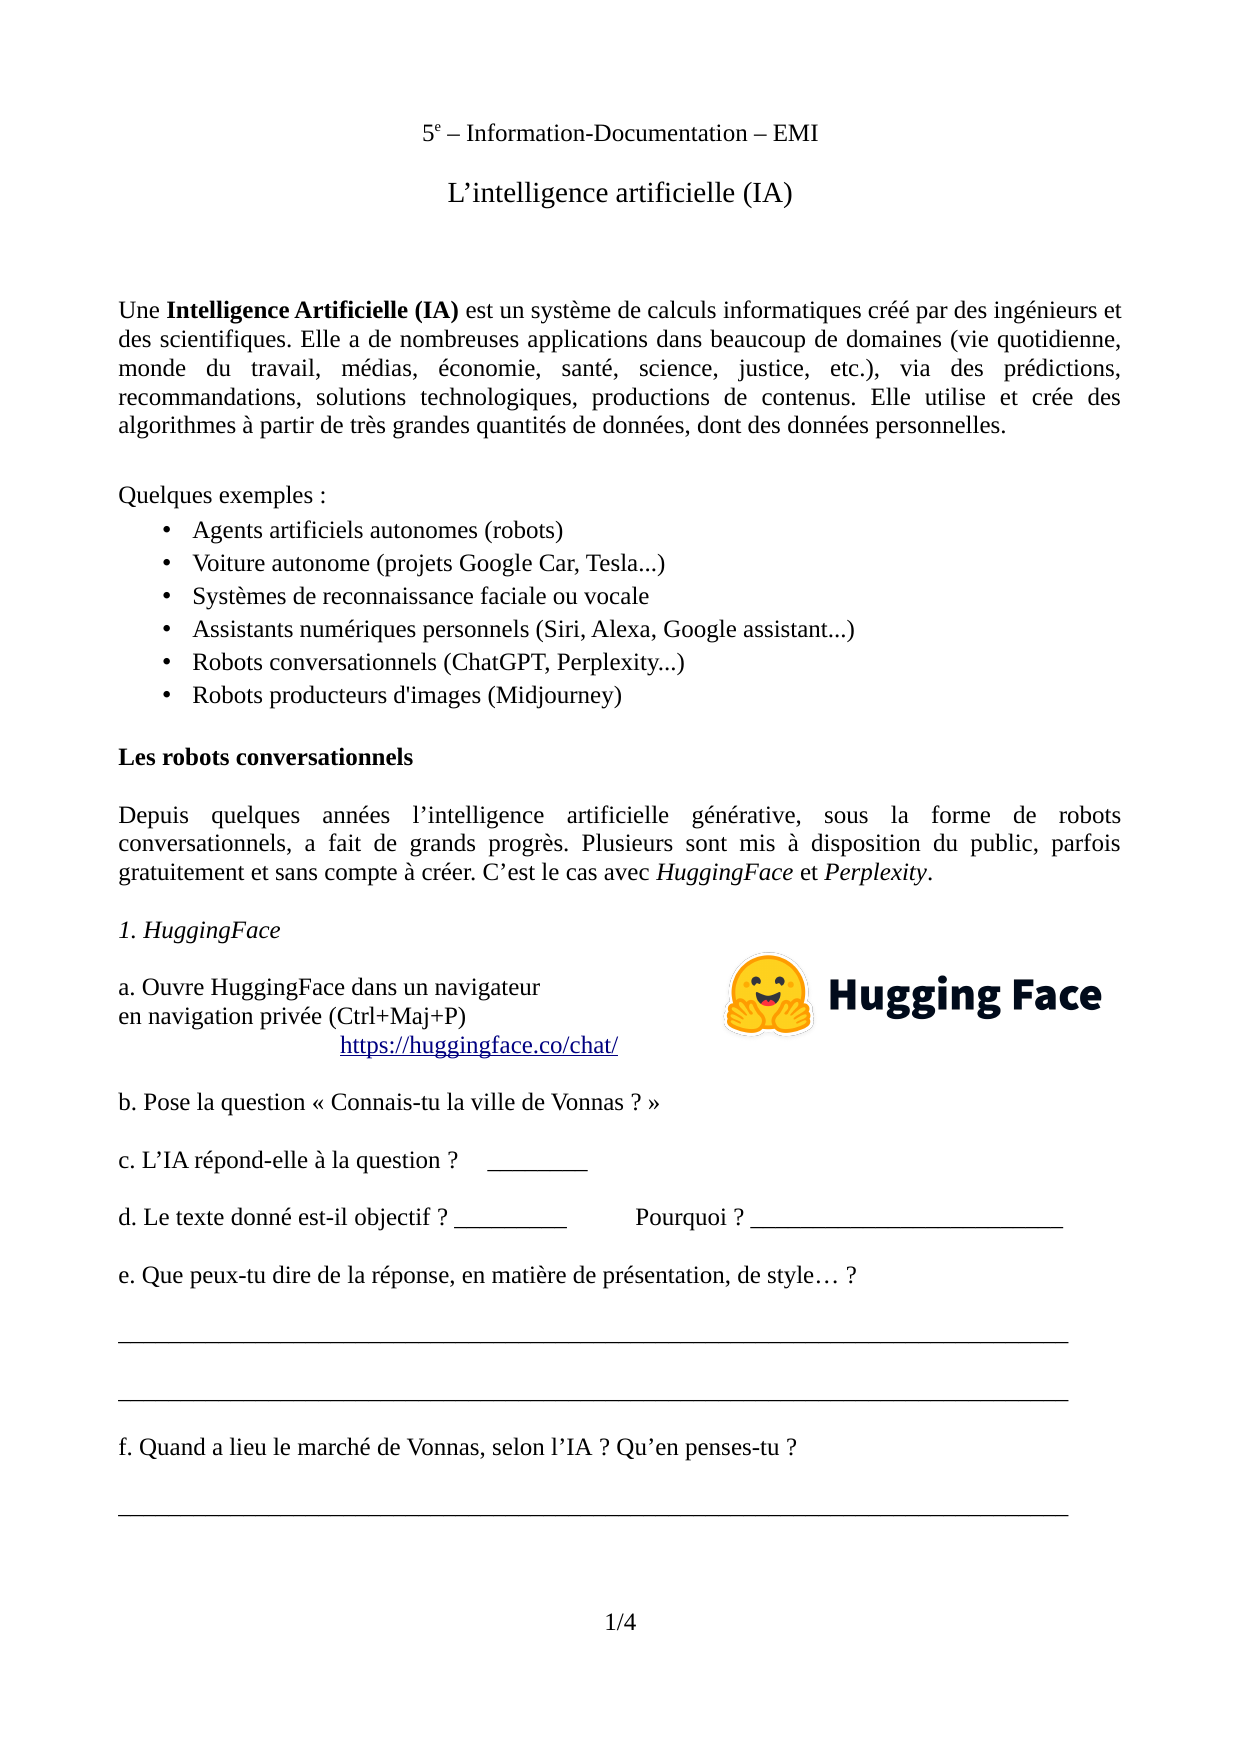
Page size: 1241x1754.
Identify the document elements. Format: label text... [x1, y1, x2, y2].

text L’intelligence artificielle (IA) [118, 176, 1122, 209]
text 5e – Information-Documentation – EMI [118, 118, 1122, 147]
text ____________________________________________________________________________ [118, 1317, 1122, 1346]
text Depuis quelques années l’intelligence artificielle générative, sous la forme de robots conversationnels, a fait de grands progrès. Plusieurs sont mis à disposition du public, parfois gratuitement et sans compte à créer. C’est le cas avec HuggingFace et Perplexity. [118, 800, 1122, 886]
text en navigation privée (Ctrl+Maj+P) [118, 1001, 705, 1030]
text 1. HuggingFace [118, 915, 1122, 943]
list Assistants numériques personnels (Siri, Alexa, Google assistant...) [162, 614, 1122, 643]
list Voiture autonome (projets Google Car, Tesla...) [162, 548, 1122, 577]
list Systèmes de reconnaissance faciale ou vocale [162, 581, 1122, 610]
list Agents artificiels autonomes (robots) [162, 515, 1122, 544]
text c. L’IA répond-elle à la question ? ________ [118, 1145, 1122, 1173]
text d. Le texte donné est-il objectif ? _________ Pourquoi ? _________________________ [118, 1202, 1122, 1231]
text b. Pose la question « Connais-tu la ville de Vonnas ? » [118, 1087, 1122, 1116]
list Robots conversationnels (ChatGPT, Perplexity...) [162, 647, 1122, 676]
text Une Intelligence Artificielle (IA) est un système de calculs informatiques créé par des ingénieurs et des scientifiques. Elle a de nombreuses applications dans beaucoup de domaines (vie quotidienne, monde du travail, médias, économie, santé, science, justice, etc.), via des prédictions, recommandations, solutions technologiques, productions de contenus. Elle utilise et crée des algorithmes à partir de très grandes quantités de données, dont des données personnelles. [118, 295, 1122, 439]
text a. Ouvre HuggingFace dans un navigateur [118, 972, 705, 1001]
text ____________________________________________________________________________ [118, 1375, 1122, 1403]
text e. Que peux-tu dire de la réponse, en matière de présentation, de style… ? [118, 1260, 1122, 1288]
text Les robots conversationnels [118, 742, 1122, 771]
picture [705, 939, 1125, 1051]
text ____________________________________________________________________________ [118, 1490, 1122, 1518]
subtitle Quelques exemples : [118, 480, 1122, 509]
list Robots producteurs d'images (Midjourney) [162, 681, 1122, 709]
text f. Quand a lieu le marché de Vonnas, selon l’IA ? Qu’en penses-tu ? [118, 1432, 1122, 1461]
text https://huggingface.co/chat/ [118, 1030, 1122, 1058]
